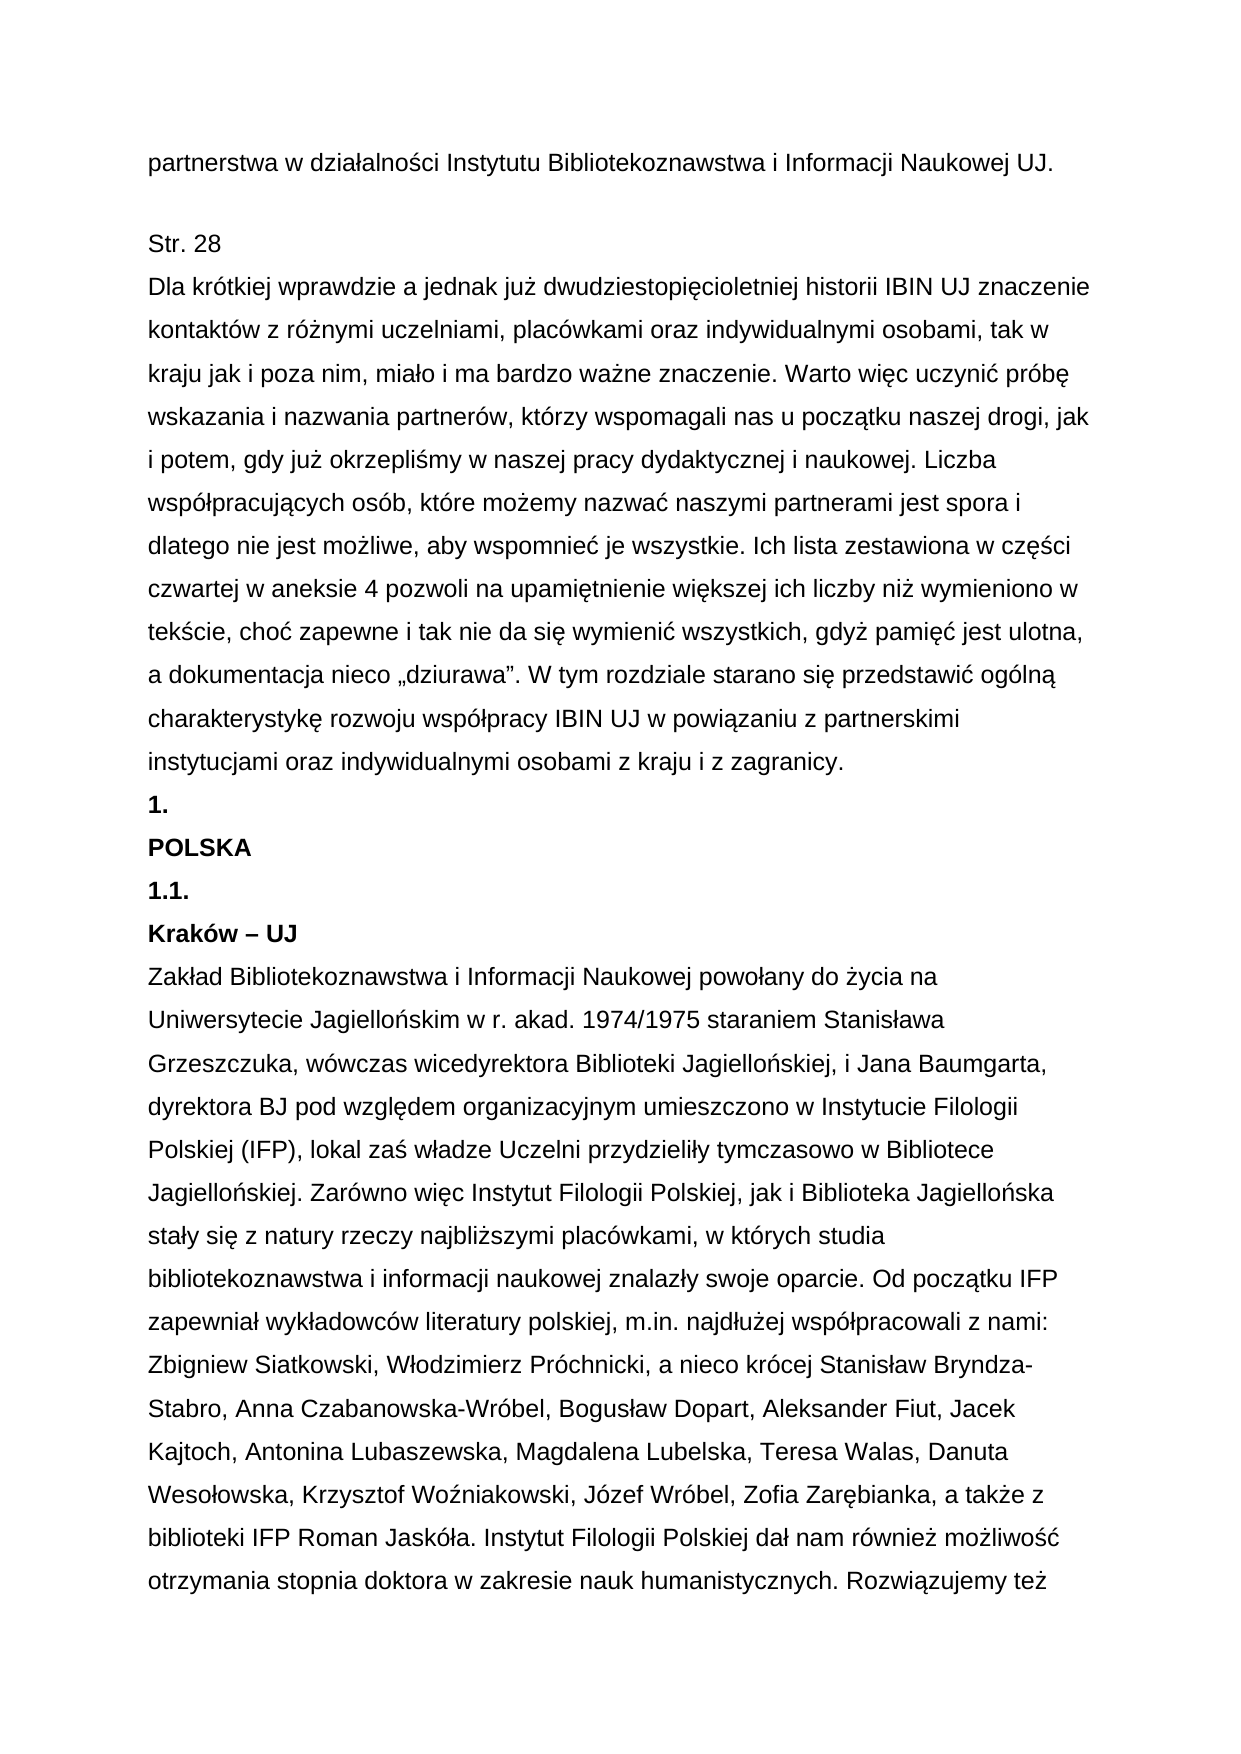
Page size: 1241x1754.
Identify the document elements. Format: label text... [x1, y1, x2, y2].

text 1. [148, 790, 1093, 818]
text 1.1. [148, 876, 1093, 905]
text Zakład Bibliotekoznawstwa i Informacji Naukowej powołany do życia na Uniwersytecie Jagiellońskim w r. akad. 1974/1975 staraniem Stanisława Grzeszczuka, wówczas wicedyrektora Biblioteki Jagiellońskiej, i Jana Baumgarta, dyrektora BJ pod względem organizacyjnym umieszczono w Instytucie Filologii Polskiej (IFP), lokal zaś władze Uczelni przydzieliły tymczasowo w Bibliotece Jagiellońskiej. Zarówno więc Instytut Filologii Polskiej, jak i Biblioteka Jagiellońska stały się z natury rzeczy najbliższymi placówkami, w których studia bibliotekoznawstwa i informacji naukowej znalazły swoje oparcie. Od początku IFP zapewniał wykładowców literatury polskiej, m.in. najdłużej współpracowali z nami: Zbigniew Siatkowski, Włodzimierz Próchnicki, a nieco krócej Stanisław Bryndza-Stabro, Anna Czabanowska-Wróbel, Bogusław Dopart, Aleksander Fiut, Jacek Kajtoch, Antonina Lubaszewska, Magdalena Lubelska, Teresa Walas, Danuta Wesołowska, Krzysztof Woźniakowski, Józef Wróbel, Zofia Zarębianka, a także z biblioteki IFP Roman Jaskóła. Instytut Filologii Polskiej dał nam również możliwość otrzymania stopnia doktora w zakresie nauk humanistycznych. Rozwiązujemy też [148, 962, 1093, 1595]
text partnerstwa w działalności Instytutu Bibliotekoznawstwa i Informacji Naukowej UJ. [148, 148, 1093, 176]
text Dla krótkiej wprawdzie a jednak już dwudziestopięcioletniej historii IBIN UJ znaczenie kontaktów z różnymi uczelniami, placówkami oraz indywidualnymi osobami, tak w kraju jak i poza nim, miało i ma bardzo ważne znaczenie. Warto więc uczynić próbę wskazania i nazwania partnerów, którzy wspomagali nas u początku naszej drogi, jak i potem, gdy już okrzepliśmy w naszej pracy dydaktycznej i naukowej. Liczba współpracujących osób, które możemy nazwać naszymi partnerami jest spora i dlatego nie jest możliwe, aby wspomnieć je wszystkie. Ich lista zestawiona w części czwartej w aneksie 4 pozwoli na upamiętnienie większej ich liczby niż wymieniono w tekście, choć zapewne i tak nie da się wymienić wszystkich, gdyż pamięć jest ulotna, a dokumentacja nieco „dziurawa”. W tym rozdziale starano się przedstawić ogólną charakterystykę rozwoju współpracy IBIN UJ w powiązaniu z partnerskimi instytucjami oraz indywidualnymi osobami z kraju i z zagranicy. [148, 272, 1093, 775]
subtitle Kraków – UJ [148, 919, 1093, 948]
subtitle POLSKA [148, 833, 1093, 862]
text Str. 28 [148, 229, 1093, 258]
